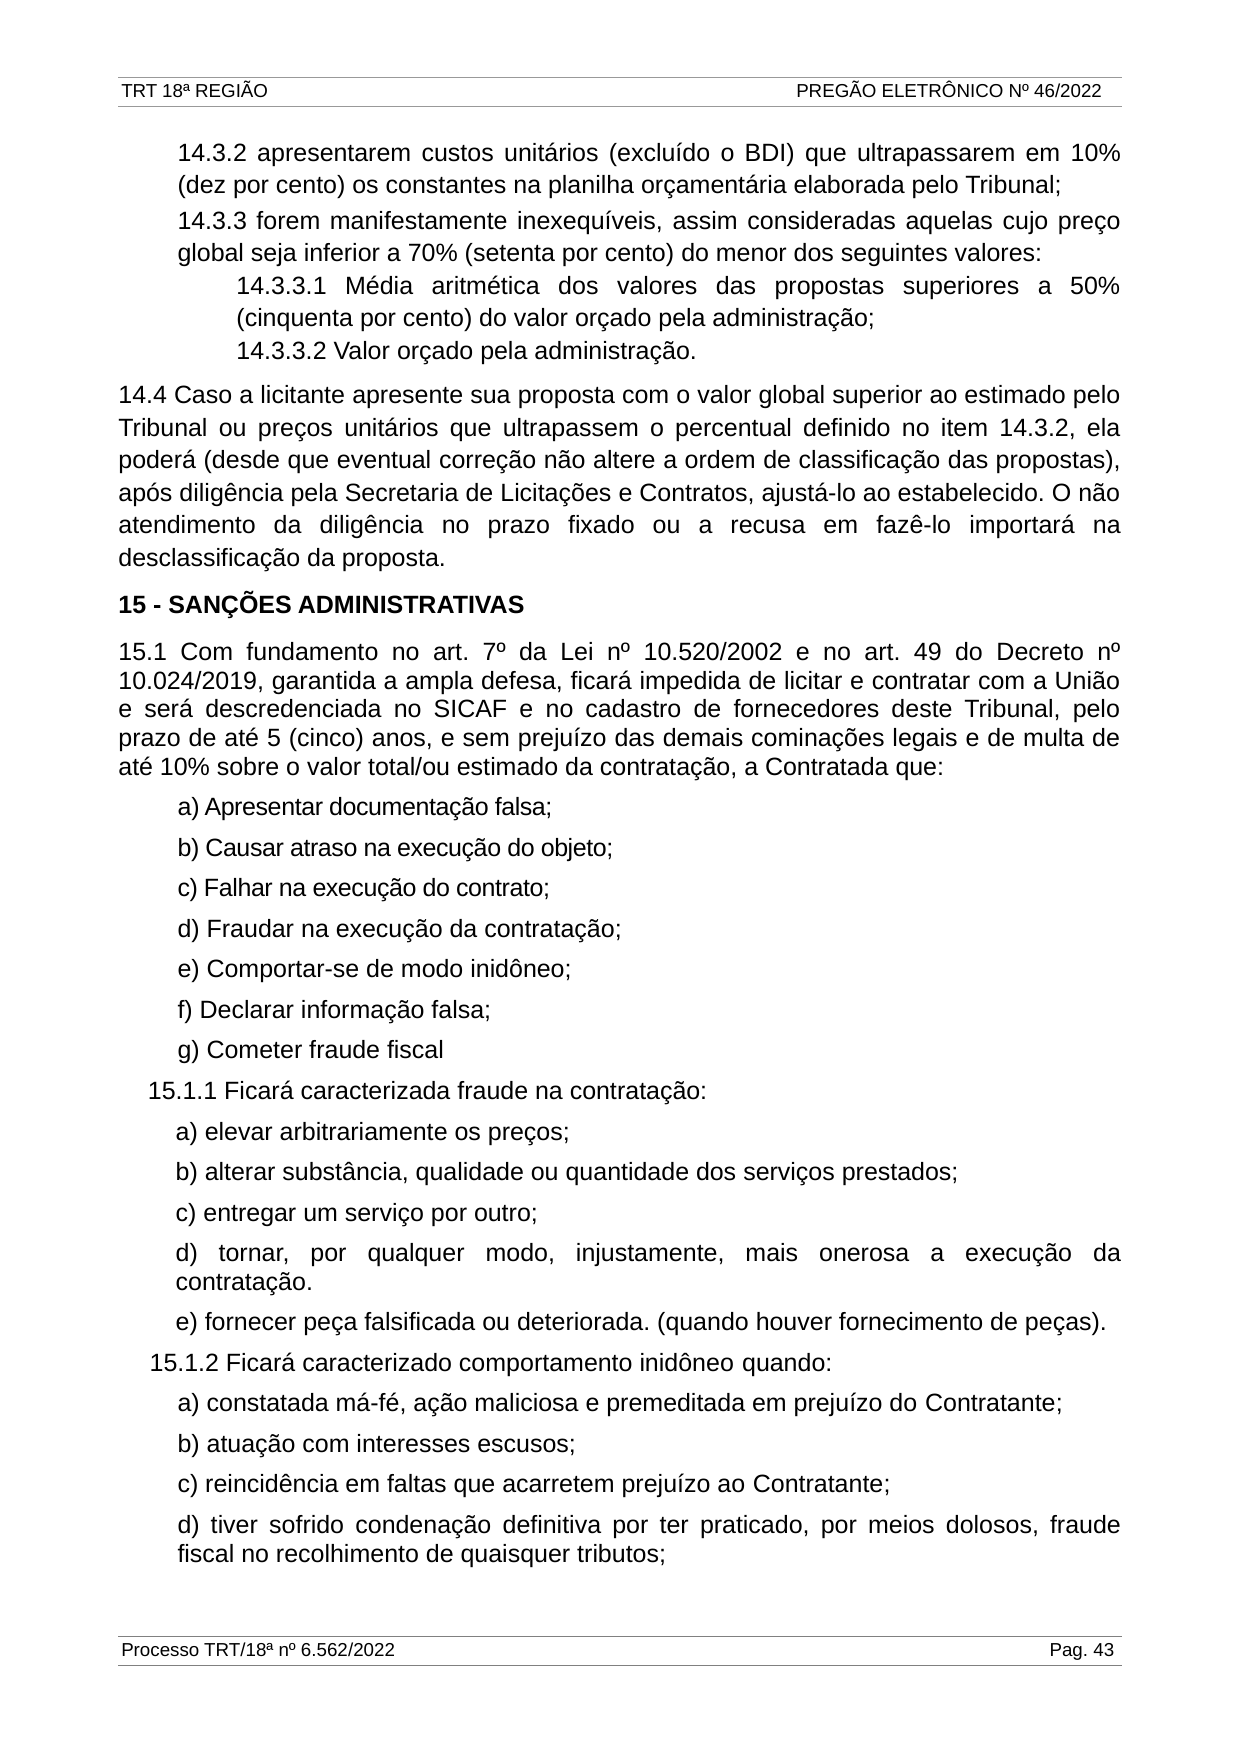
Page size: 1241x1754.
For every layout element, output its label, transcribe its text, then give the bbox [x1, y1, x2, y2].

text d) tiver sofrido condenação definitiva por ter praticado, por meios dolosos, fraude fiscal no recolhimento de quaisquer tributos; [177, 1510, 1122, 1567]
text 14.3.3.2 Valor orçado pela administração. [236, 333, 1122, 366]
text e) Comportar-se de modo inidôneo; [177, 954, 1122, 983]
text 14.3.3.1 Média aritmética dos valores das propostas superiores a 50% (cinquenta por cento) do valor orçado pela administração; [236, 268, 1122, 333]
text a) Apresentar documentação falsa; [177, 792, 1122, 821]
text 15.1.1 Ficará caracterizada fraude na contratação: [148, 1076, 1122, 1105]
text a) constatada má-fé, ação maliciosa e premeditada em prejuízo do Contratante; [177, 1388, 1122, 1417]
text b) atuação com interesses escusos; [177, 1429, 1122, 1458]
text d) tornar, por qualquer modo, injustamente, mais onerosa a execução da contratação. [175, 1238, 1122, 1296]
text c) Falhar na execução do contrato; [177, 873, 1122, 902]
text c) reincidência em faltas que acarretem prejuízo ao Contratante; [177, 1469, 1122, 1498]
text 14.4 Caso a licitante apresente sua proposta com o valor global superior ao estimado pelo Tribunal ou preços unitários que ultrapassem o percentual definido no item 14.3.2, ela poderá (desde que eventual correção não altere a ordem de classificação das propostas), após diligência pela Secretaria de Licitações e Contratos, ajustá-lo ao estabelecido. O não atendimento da diligência no prazo fixado ou a recusa em fazê-lo importará na desclassificação da proposta. [118, 378, 1122, 573]
text d) Fraudar na execução da contratação; [177, 914, 1122, 943]
text c) entregar um serviço por outro; [175, 1198, 1122, 1226]
text b) alterar substância, qualidade ou quantidade dos serviços prestados; [175, 1157, 1122, 1186]
text 14.3.3 forem manifestamente inexequíveis, assim consideradas aquelas cujo preço global seja inferior a 70% (setenta por cento) do menor dos seguintes valores: [177, 203, 1122, 268]
text e) fornecer peça falsificada ou deteriorada. (quando houver fornecimento de peças). [175, 1307, 1122, 1336]
text 14.3.2 apresentarem custos unitários (excluído o BDI) que ultrapassarem em 10% (dez por cento) os constantes na planilha orçamentária elaborada pelo Tribunal; [177, 136, 1122, 201]
text f) Declarar informação falsa; [177, 995, 1122, 1024]
text g) Cometer fraude fiscal [177, 1036, 1122, 1064]
text 15.1.2 Ficará caracterizado comportamento inidôneo quando: [149, 1348, 1122, 1377]
text a) elevar arbitrariamente os preços; [175, 1117, 1122, 1145]
text 15 - SANÇÕES ADMINISTRATIVAS [118, 590, 1122, 619]
text 15.1 Com fundamento no art. 7º da Lei nº 10.520/2002 e no art. 49 do Decreto nº 10.024/2019, garantida a ampla defesa, ficará impedida de licitar e contratar com a União e será descredenciada no SICAF e no cadastro de fornecedores deste Tribunal, pelo prazo de até 5 (cinco) anos, e sem prejuízo das demais cominações legais e de multa de até 10% sobre o valor total/ou estimado da contratação, a Contratada que: [118, 637, 1122, 781]
text b) Causar atraso na execução do objeto; [177, 833, 1122, 862]
